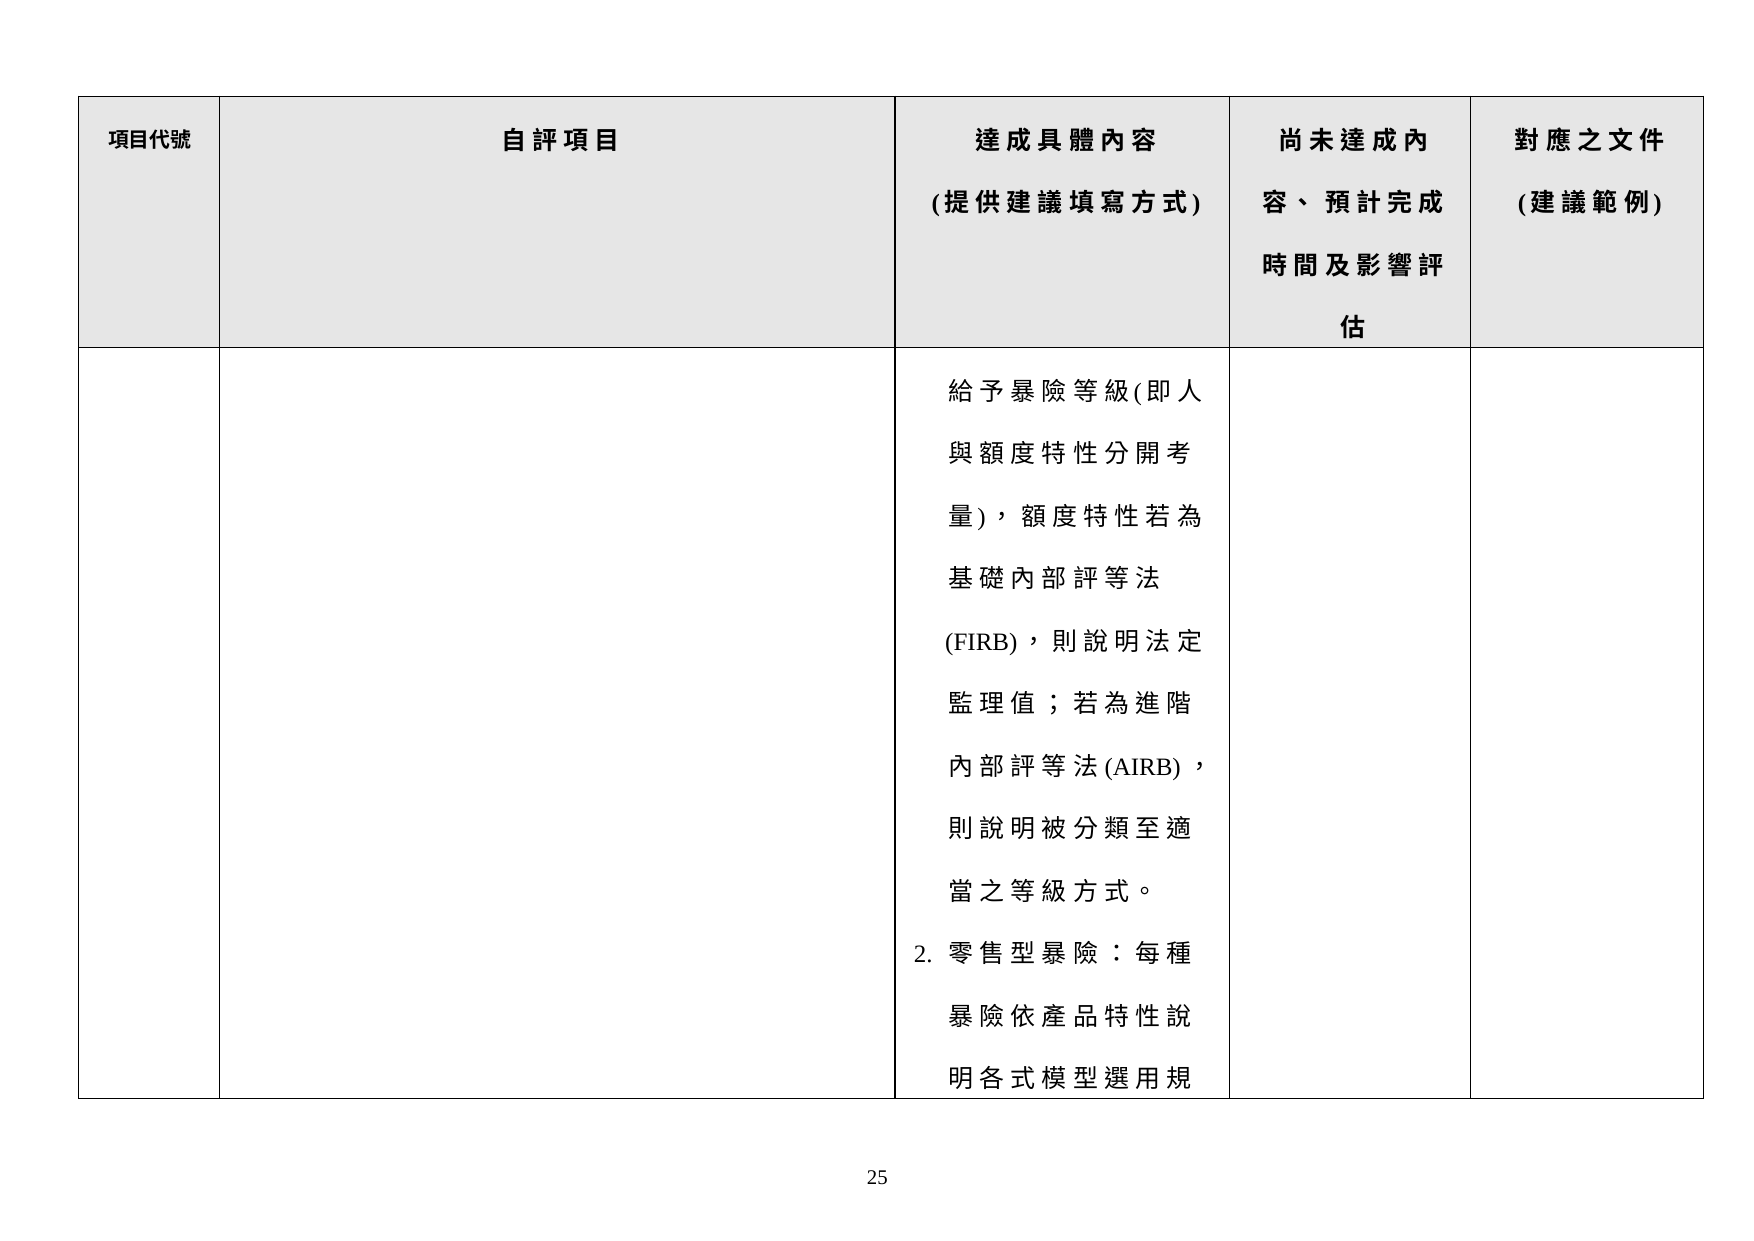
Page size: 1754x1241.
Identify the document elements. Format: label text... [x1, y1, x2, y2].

table_cell [79, 348, 219, 1098]
table_header 對應之文件 (建議範例) [1471, 97, 1703, 347]
table_cell [220, 348, 894, 1098]
table_cell [1230, 348, 1470, 1098]
table_header 自評項目 [220, 97, 894, 347]
table_cell [1471, 348, 1703, 1098]
table_header 尚未達成內容、預計完成時間及影響評估 [1230, 97, 1470, 347]
table_header 項目代號 [79, 97, 219, 347]
table_header 達成具體內容 (提供建議填寫方式) [896, 97, 1229, 347]
table_cell 給予暴險等級(即人與額度特性分開考量)，額度特性若為基礎內部評等法(FIRB)，則說明法定監理值；若為進階內部評等法(AIRB)，則說明被分類至適當之等級方式。 零售型暴險：每種暴險依產品特性說明各式模型選用規 [896, 348, 1229, 1098]
